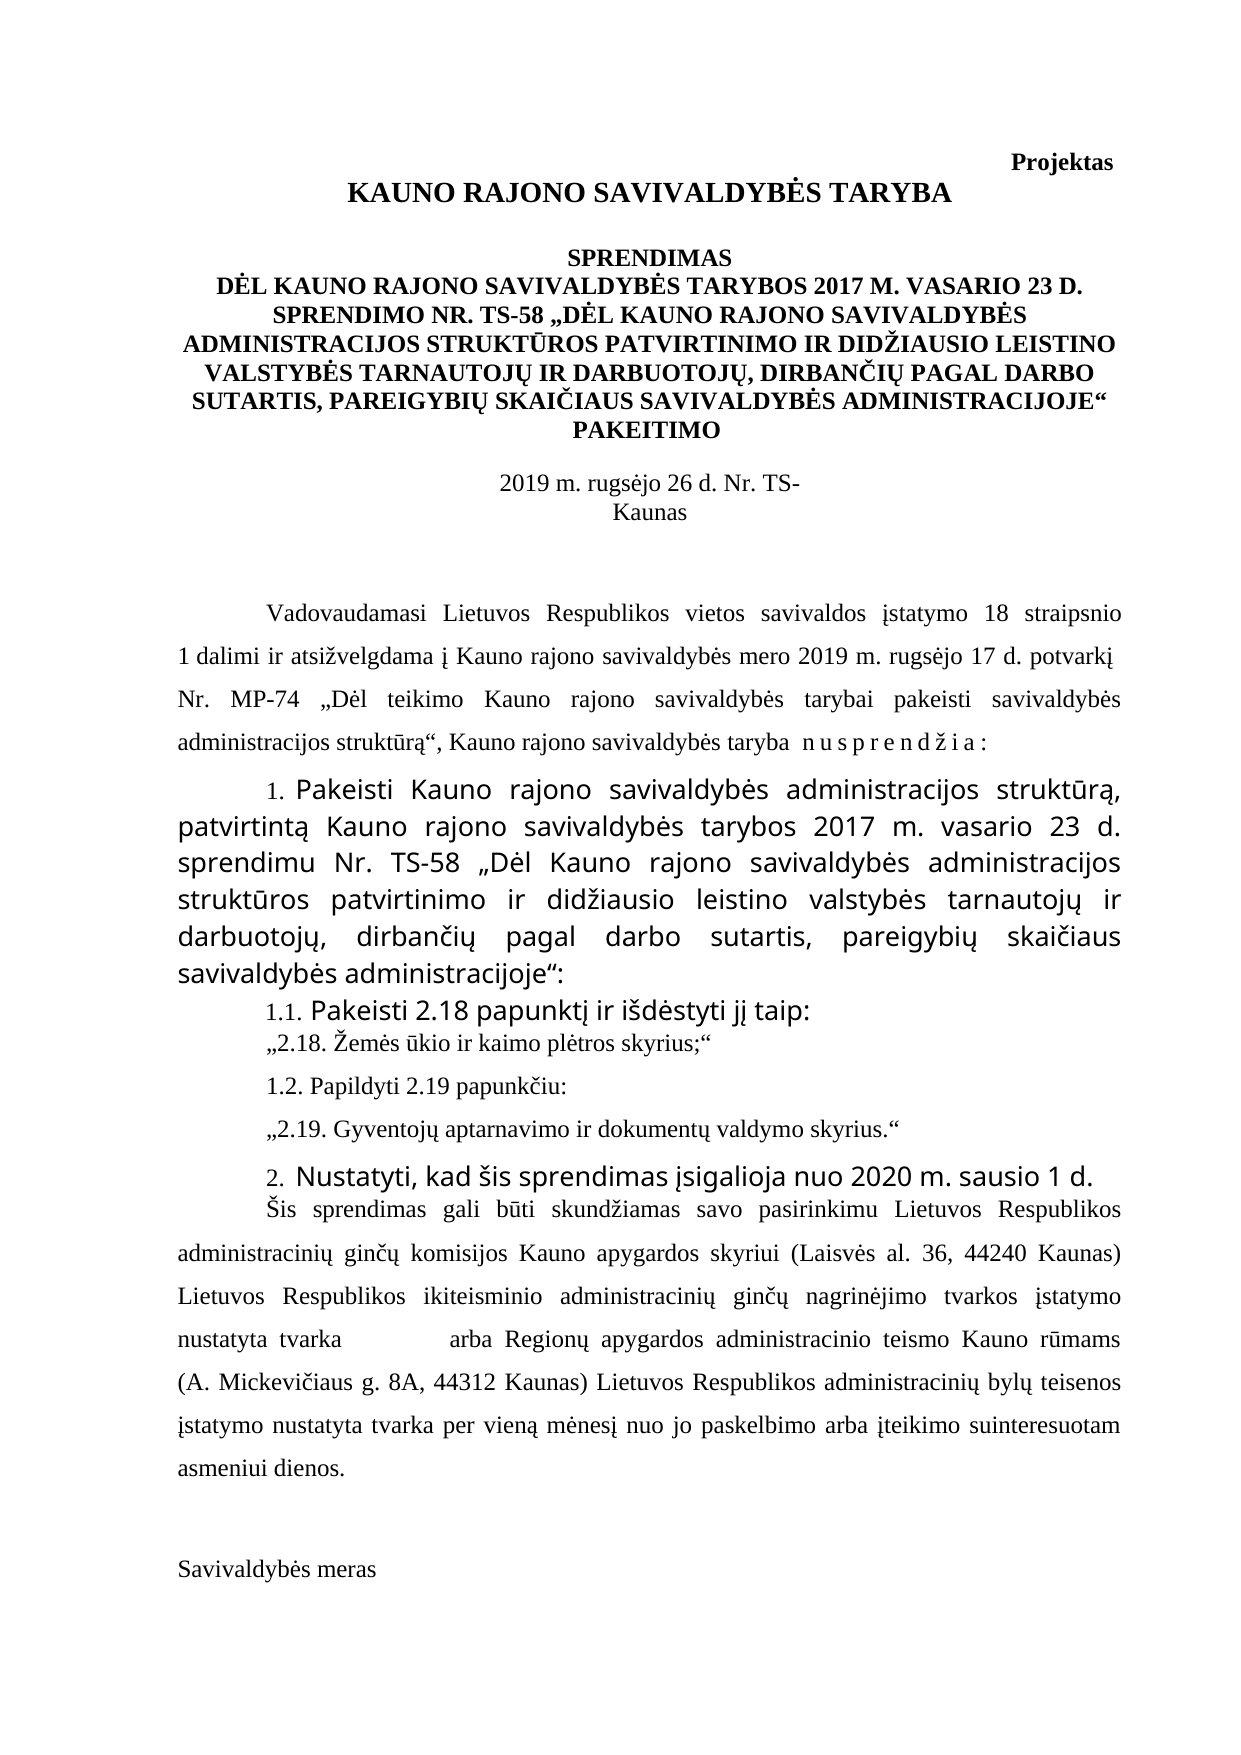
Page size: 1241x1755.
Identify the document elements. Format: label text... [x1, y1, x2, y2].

text 1.2. Papildyti 2.19 papunkčiu: [266, 1071, 1122, 1100]
text Šis sprendimas gali būti skundžiamas savo pasirinkimu Lietuvos Respublikos administracinių ginčų komisijos Kauno apygardos skyriui (Laisvės al. 36, 44240 Kaunas) Lietuvos Respublikos ikiteisminio administracinių ginčų nagrinėjimo tvarkos įstatymo nustatyta tvarka arba Regionų apygardos administracinio teismo Kauno rūmams (A. Mickevičiaus g. 8A, 44312 Kaunas) Lietuvos Respublikos administracinių bylų teisenos įstatymo nustatyta tvarka per vieną mėnesį nuo jo paskelbimo arba įteikimo suinteresuotam asmeniui dienos. [177, 1194, 1122, 1482]
text 1.1. Pakeisti 2.18 papunktį ir išdėstyti jį taip: [265, 991, 1122, 1028]
text 2019 m. rugsėjo 26 d. Nr. TS- [177, 468, 1122, 497]
text Vadovaudamasi Lietuvos Respublikos vietos savivaldos įstatymo 18 straipsnio 1 dalimi ir atsižvelgdama į Kauno rajono savivaldybės mero 2019 m. rugsėjo 17 d. potvarkį Nr. MP-74 „Dėl teikimo Kauno rajono savivaldybės tarybai pakeisti savivaldybės administracijos struktūrą“, Kauno rajono savivaldybės taryba nusprendžia: [177, 598, 1122, 756]
text KAUNO RAJONO SAVIVALDYBĖS TARYBA [177, 176, 1122, 209]
text DĖL KAUNO RAJONO SAVIVALDYBĖS TARYBOS 2017 M. VASARIO 23 D. SPRENDIMO NR. TS-58 „DĖL KAUNO RAJONO SAVIVALDYBĖS ADMINISTRACIJOS STRUKTŪROS PATVIRTINIMO IR DIDŽIAUSIO LEISTINO VALSTYBĖS TARNAUTOJŲ IR DARBUOTOJŲ, DIRBANČIŲ PAGAL DARBO SUTARTIS, PAREIGYBIŲ SKAIČIAUS SAVIVALDYBĖS ADMINISTRACIJOJE“ PAKEITIMO [177, 271, 1122, 444]
text „2.19. Gyventojų aptarnavimo ir dokumentų valdymo skyrius.“ [266, 1114, 1122, 1143]
text SPRENDIMAS [177, 243, 1122, 271]
text Savivaldybės meras [177, 1554, 1122, 1583]
text „2.18. Žemės ūkio ir kaimo plėtros skyrius;“ [177, 1028, 1122, 1057]
text 1. Pakeisti Kauno rajono savivaldybės administracijos struktūrą, patvirtintą Kauno rajono savivaldybės tarybos 2017 m. vasario 23 d. sprendimu Nr. TS-58 „Dėl Kauno rajono savivaldybės administracijos struktūros patvirtinimo ir didžiausio leistino valstybės tarnautojų ir darbuotojų, dirbančių pagal darbo sutartis, pareigybių skaičiaus savivaldybės administracijoje“: [177, 770, 1122, 991]
text 2. Nustatyti, kad šis sprendimas įsigalioja nuo 2020 m. sausio 1 d. [266, 1158, 1122, 1194]
text Kaunas [177, 497, 1122, 526]
text Projektas [1002, 147, 1122, 176]
